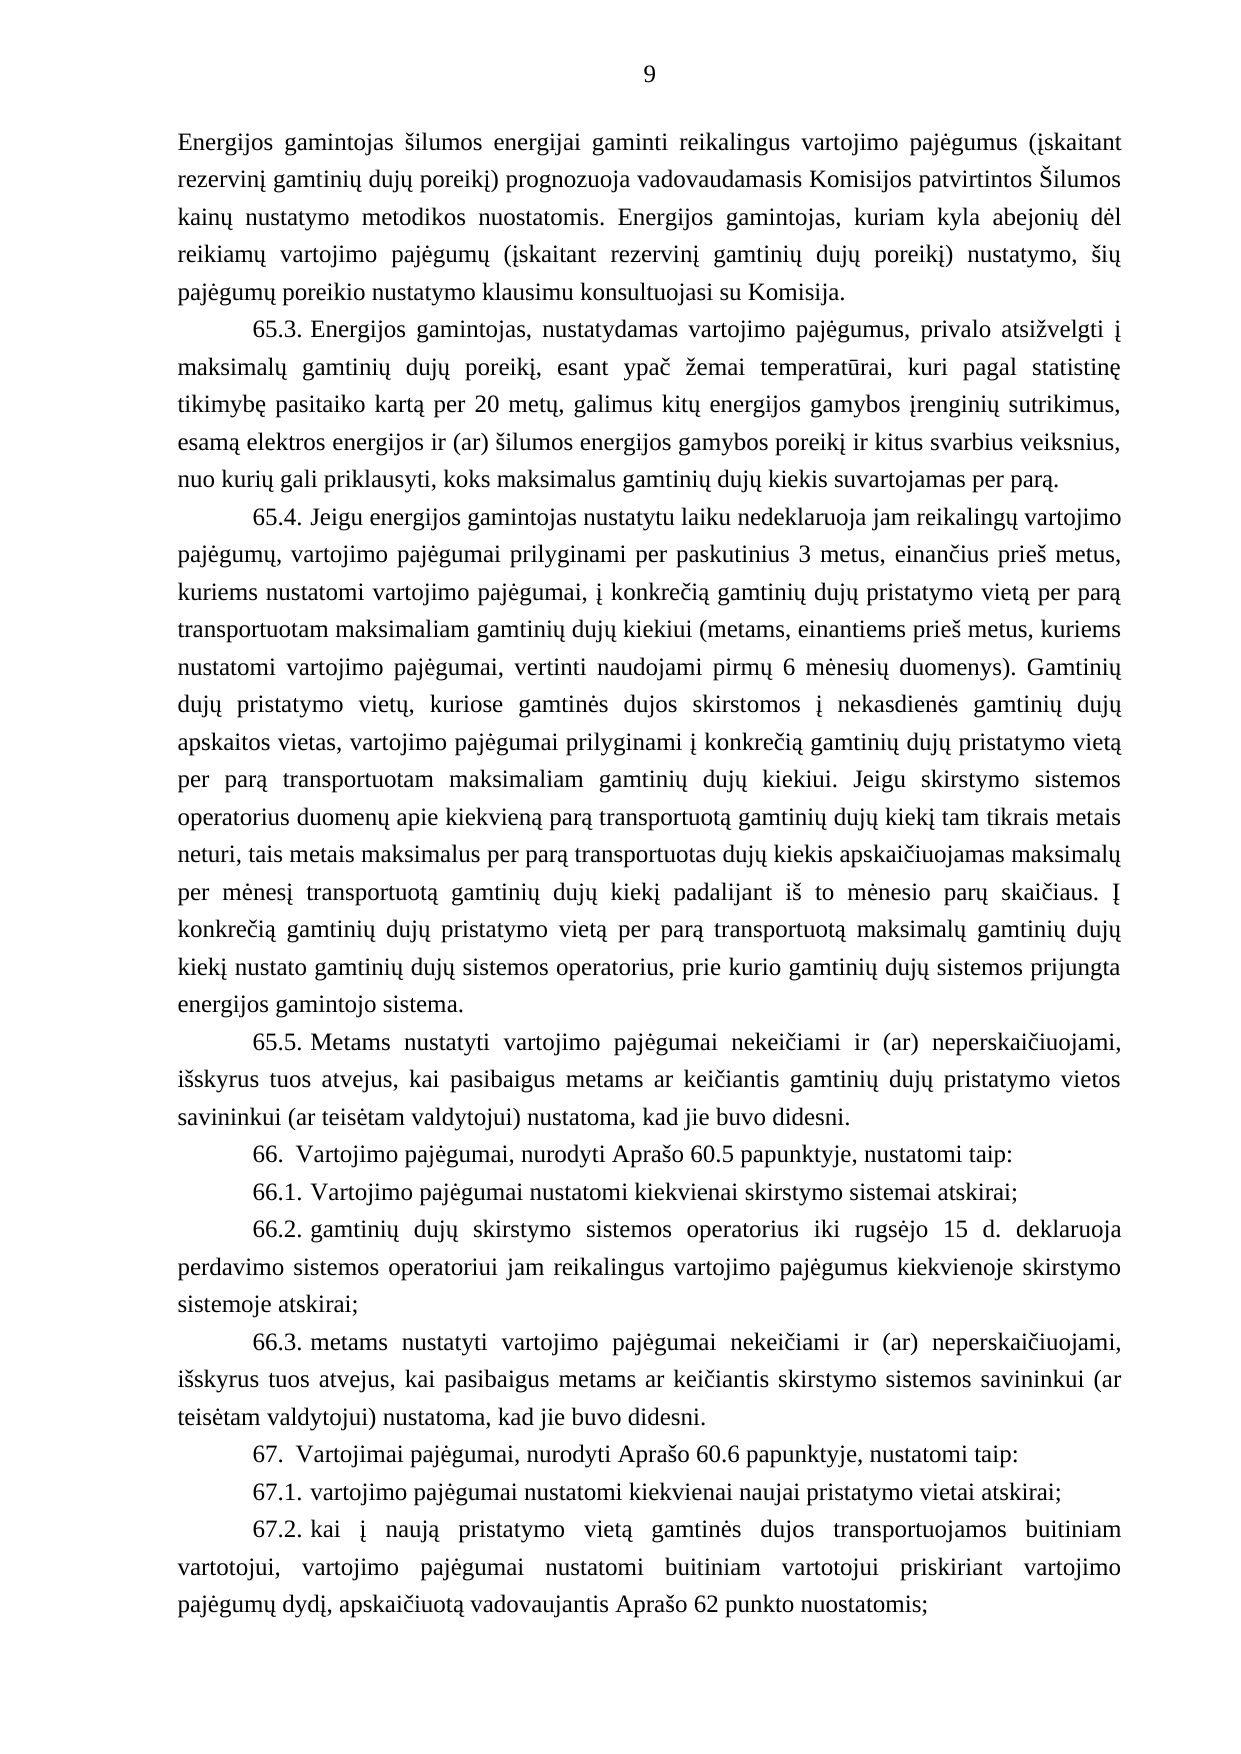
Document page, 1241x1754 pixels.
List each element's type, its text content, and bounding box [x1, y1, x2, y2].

text 65.4. Jeigu energijos gamintojas nustatytu laiku nedeklaruoja jam reikalingų vartojimo pajėgumų, vartojimo pajėgumai prilyginami per paskutinius 3 metus, einančius prieš metus, kuriems nustatomi vartojimo pajėgumai, į konkrečią gamtinių dujų pristatymo vietą per parą transportuotam maksimaliam gamtinių dujų kiekiui (metams, einantiems prieš metus, kuriems nustatomi vartojimo pajėgumai, vertinti naudojami pirmų 6 mėnesių duomenys). Gamtinių dujų pristatymo vietų, kuriose gamtinės dujos skirstomos į nekasdienės gamtinių dujų apskaitos vietas, vartojimo pajėgumai prilyginami į konkrečią gamtinių dujų pristatymo vietą per parą transportuotam maksimaliam gamtinių dujų kiekiui. Jeigu skirstymo sistemos operatorius duomenų apie kiekvieną parą transportuotą gamtinių dujų kiekį tam tikrais metais neturi, tais metais maksimalus per parą transportuotas dujų kiekis apskaičiuojamas maksimalų per mėnesį transportuotą gamtinių dujų kiekį padalijant iš to mėnesio parų skaičiaus. Į konkrečią gamtinių dujų pristatymo vietą per parą transportuotą maksimalų gamtinių dujų kiekį nustato gamtinių dujų sistemos operatorius, prie kurio gamtinių dujų sistemos prijungta energijos gamintojo sistema. [177, 493, 1122, 1018]
text 66.3. metams nustatyti vartojimo pajėgumai nekeičiami ir (ar) neperskaičiuojami, išskyrus tuos atvejus, kai pasibaigus metams ar keičiantis skirstymo sistemos savininkui (ar teisėtam valdytojui) nustatoma, kad jie buvo didesni. [177, 1318, 1122, 1431]
text 67. Vartojimai pajėgumai, nurodyti Aprašo 60.6 papunktyje, nustatomi taip: [177, 1431, 1122, 1468]
text 66.2. gamtinių dujų skirstymo sistemos operatorius iki rugsėjo 15 d. deklaruoja perdavimo sistemos operatoriui jam reikalingus vartojimo pajėgumus kiekvienoje skirstymo sistemoje atskirai; [177, 1206, 1122, 1318]
text 67.2. kai į naują pristatymo vietą gamtinės dujos transportuojamos buitiniam vartotojui, vartojimo pajėgumai nustatomi buitiniam vartotojui priskiriant vartojimo pajėgumų dydį, apskaičiuotą vadovaujantis Aprašo 62 punkto nuostatomis; [177, 1506, 1122, 1618]
text 65.5. Metams nustatyti vartojimo pajėgumai nekeičiami ir (ar) neperskaičiuojami, išskyrus tuos atvejus, kai pasibaigus metams ar keičiantis gamtinių dujų pristatymo vietos savininkui (ar teisėtam valdytojui) nustatoma, kad jie buvo didesni. [177, 1018, 1122, 1131]
text 66. Vartojimo pajėgumai, nurodyti Aprašo 60.5 papunktyje, nustatomi taip: [177, 1131, 1122, 1168]
text 65.3. Energijos gamintojas, nustatydamas vartojimo pajėgumus, privalo atsižvelgti į maksimalų gamtinių dujų poreikį, esant ypač žemai temperatūrai, kuri pagal statistinę tikimybę pasitaiko kartą per 20 metų, galimus kitų energijos gamybos įrenginių sutrikimus, esamą elektros energijos ir (ar) šilumos energijos gamybos poreikį ir kitus svarbius veiksnius, nuo kurių gali priklausyti, koks maksimalus gamtinių dujų kiekis suvartojamas per parą. [177, 306, 1122, 493]
text 67.1. vartojimo pajėgumai nustatomi kiekvienai naujai pristatymo vietai atskirai; [177, 1468, 1122, 1506]
text Energijos gamintojas šilumos energijai gaminti reikalingus vartojimo pajėgumus (įskaitant rezervinį gamtinių dujų poreikį) prognozuoja vadovaudamasis Komisijos patvirtintos Šilumos kainų nustatymo metodikos nuostatomis. Energijos gamintojas, kuriam kyla abejonių dėl reikiamų vartojimo pajėgumų (įskaitant rezervinį gamtinių dujų poreikį) nustatymo, šių pajėgumų poreikio nustatymo klausimu konsultuojasi su Komisija. [177, 118, 1122, 306]
text 66.1. Vartojimo pajėgumai nustatomi kiekvienai skirstymo sistemai atskirai; [177, 1168, 1122, 1206]
